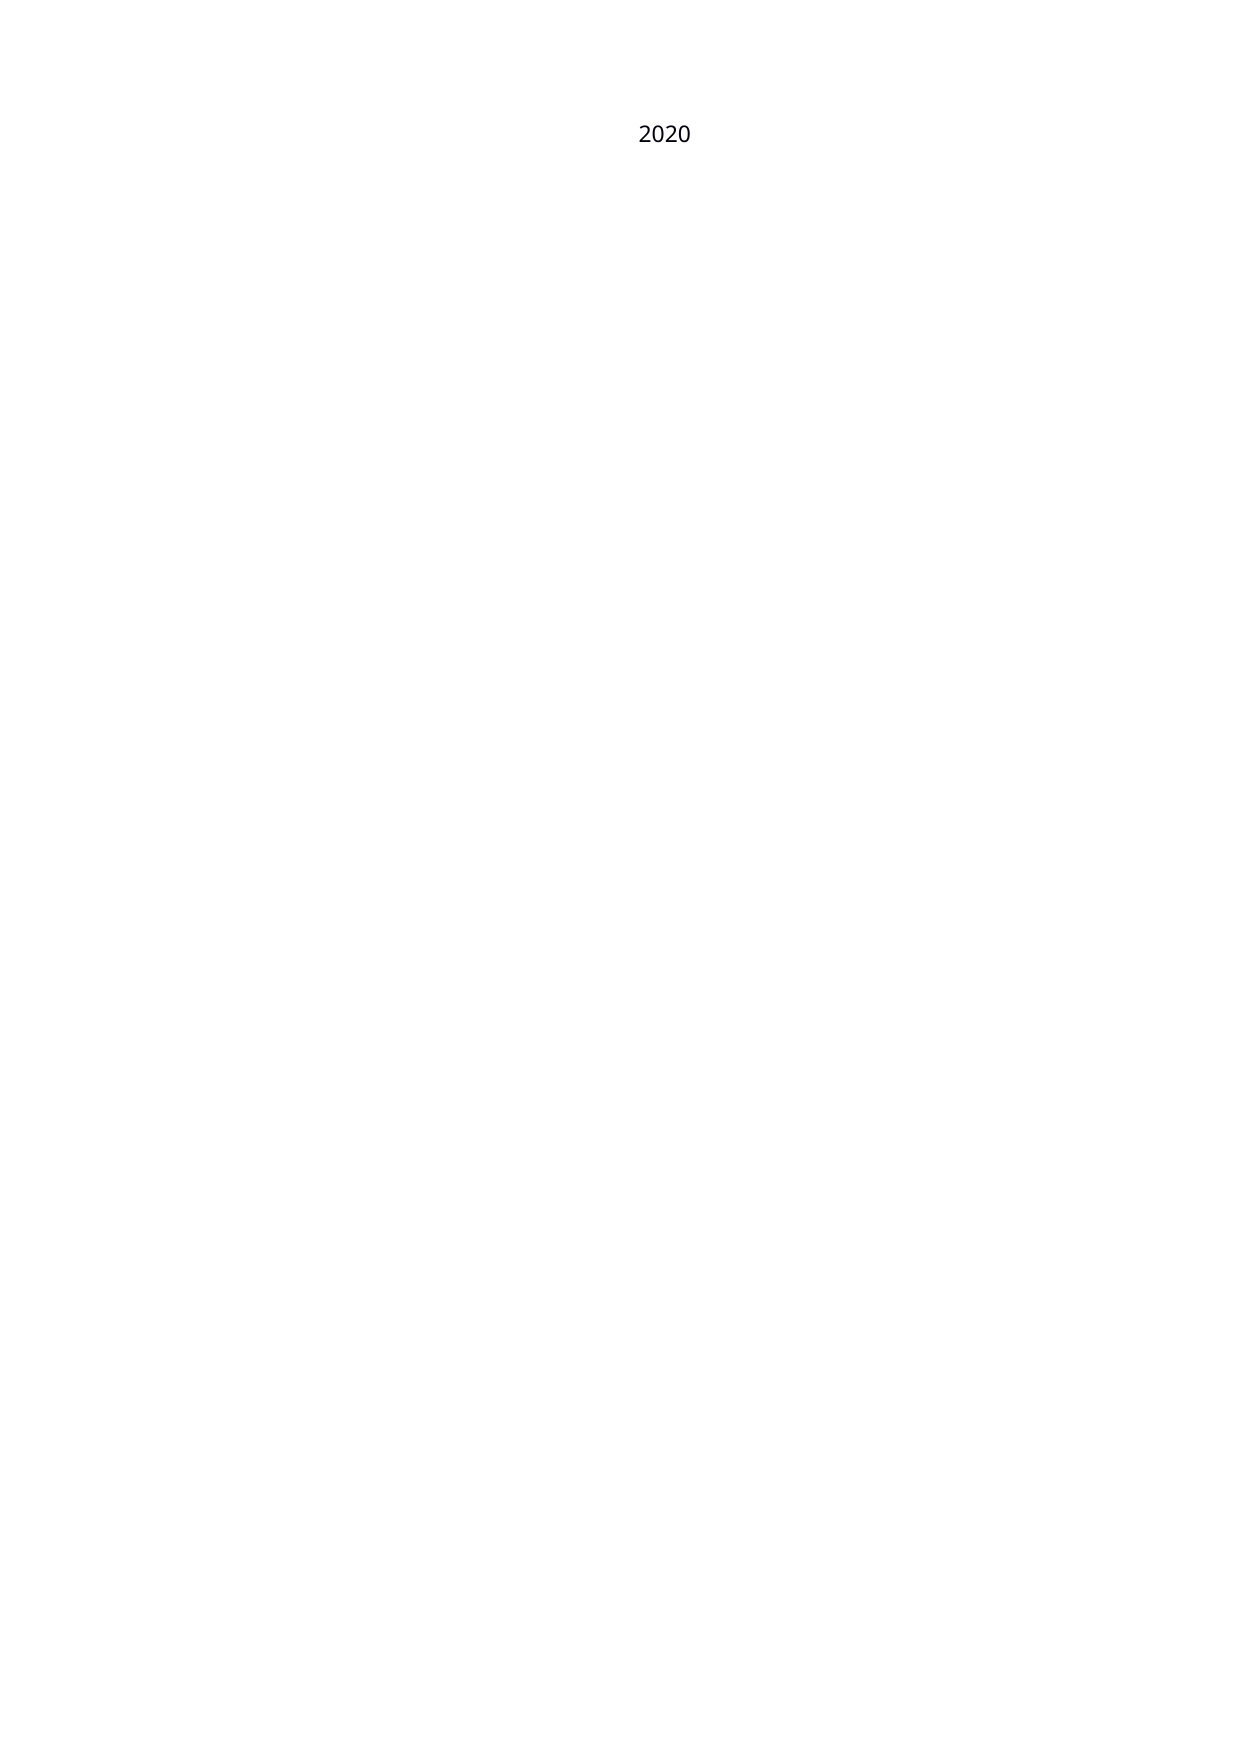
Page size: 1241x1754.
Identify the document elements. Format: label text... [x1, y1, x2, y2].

text 2020 [177, 118, 1152, 149]
